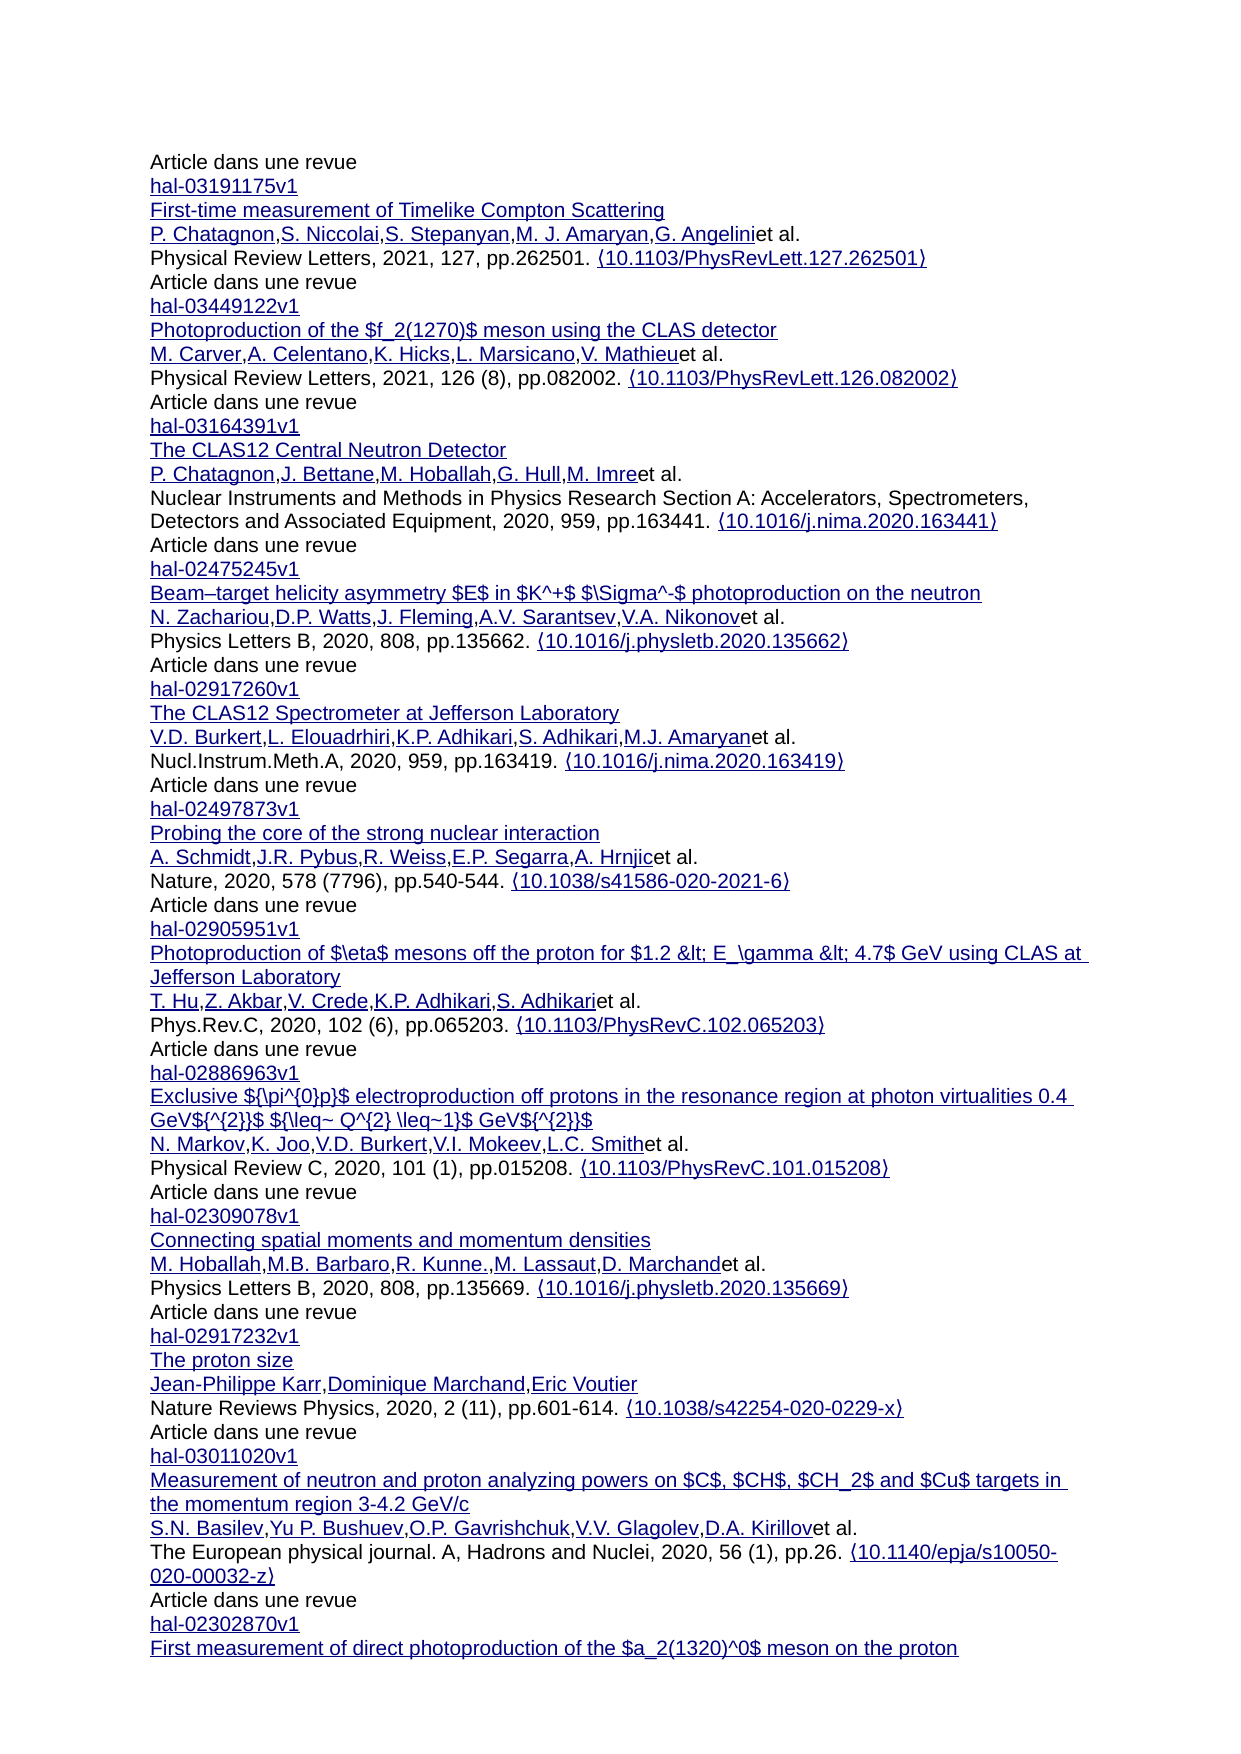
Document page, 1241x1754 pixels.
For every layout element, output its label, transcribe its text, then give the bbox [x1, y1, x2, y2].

table_cell First-time measurement of Timelike Compton Scattering P. Chatagnon,S. Niccolai,S. Stepanyan,M. J. Amaryan,G. Angeliniet al. Physical Review Letters, 2021, 127, pp.262501. ⟨10.1103/PhysRevLett.127.262501⟩ Article dans une revue hal-03449122v1 [150, 198, 1090, 318]
table_cell Article dans une revue hal-03191175v1 [150, 150, 1090, 198]
table_cell First measurement of direct photoproduction of the $a_2(1320)^0$ meson on the proton [150, 1635, 1090, 1659]
table_cell Photoproduction of $\eta$ mesons off the proton for $1.2 &lt; E_\gamma &lt; 4.7$ GeV using CLAS at Jefferson Laboratory T. Hu,Z. Akbar,V. Crede,K.P. Adhikari,S. Adhikariet al. Phys.Rev.C, 2020, 102 (6), pp.065203. ⟨10.1103/PhysRevC.102.065203⟩ Article dans une revue hal-02886963v1 [150, 941, 1090, 1084]
table_cell Measurement of neutron and proton analyzing powers on $C$, $CH$, $CH_2$ and $Cu$ targets in the momentum region 3-4.2 GeV/c S.N. Basilev,Yu P. Bushuev,O.P. Gavrishchuk,V.V. Glagolev,D.A. Kirillovet al. The European physical journal. A, Hadrons and Nuclei, 2020, 56 (1), pp.26. ⟨10.1140/epja/s10050-020-00032-z⟩ Article dans une revue hal-02302870v1 [150, 1468, 1090, 1635]
table_cell Beam–target helicity asymmetry $E$ in $K^+$ $\Sigma^-$ photoproduction on the neutron N. Zachariou,D.P. Watts,J. Fleming,A.V. Sarantsev,V.A. Nikonovet al. Physics Letters B, 2020, 808, pp.135662. ⟨10.1016/j.physletb.2020.135662⟩ Article dans une revue hal-02917260v1 [150, 581, 1090, 701]
table_cell Connecting spatial moments and momentum densities M. Hoballah,M.B. Barbaro,R. Kunne.,M. Lassaut,D. Marchandet al. Physics Letters B, 2020, 808, pp.135669. ⟨10.1016/j.physletb.2020.135669⟩ Article dans une revue hal-02917232v1 [150, 1228, 1090, 1348]
table_cell Exclusive ${\pi^{0}p}$ electroproduction off protons in the resonance region at photon virtualities 0.4 GeV${^{2}}$ ${\leq~ Q^{2} \leq~1}$ GeV${^{2}}$ N. Markov,K. Joo,V.D. Burkert,V.I. Mokeev,L.C. Smithet al. Physical Review C, 2020, 101 (1), pp.015208. ⟨10.1103/PhysRevC.101.015208⟩ Article dans une revue hal-02309078v1 [150, 1084, 1090, 1228]
table_cell Probing the core of the strong nuclear interaction A. Schmidt,J.R. Pybus,R. Weiss,E.P. Segarra,A. Hrnjicet al. Nature, 2020, 578 (7796), pp.540-544. ⟨10.1038/s41586-020-2021-6⟩ Article dans une revue hal-02905951v1 [150, 821, 1090, 941]
table_cell The CLAS12 Central Neutron Detector P. Chatagnon,J. Bettane,M. Hoballah,G. Hull,M. Imreet al. Nuclear Instruments and Methods in Physics Research Section A: Accelerators, Spectrometers, Detectors and Associated Equipment, 2020, 959, pp.163441. ⟨10.1016/j.nima.2020.163441⟩ Article dans une revue hal-02475245v1 [150, 438, 1090, 581]
table_cell Photoproduction of the $f_2(1270)$ meson using the CLAS detector M. Carver,A. Celentano,K. Hicks,L. Marsicano,V. Mathieuet al. Physical Review Letters, 2021, 126 (8), pp.082002. ⟨10.1103/PhysRevLett.126.082002⟩ Article dans une revue hal-03164391v1 [150, 318, 1090, 437]
table_cell The CLAS12 Spectrometer at Jefferson Laboratory V.D. Burkert,L. Elouadrhiri,K.P. Adhikari,S. Adhikari,M.J. Amaryanet al. Nucl.Instrum.Meth.A, 2020, 959, pp.163419. ⟨10.1016/j.nima.2020.163419⟩ Article dans une revue hal-02497873v1 [150, 701, 1090, 821]
table_cell The proton size Jean-Philippe Karr,Dominique Marchand,Eric Voutier Nature Reviews Physics, 2020, 2 (11), pp.601-614. ⟨10.1038/s42254-020-0229-x⟩ Article dans une revue hal-03011020v1 [150, 1348, 1090, 1468]
